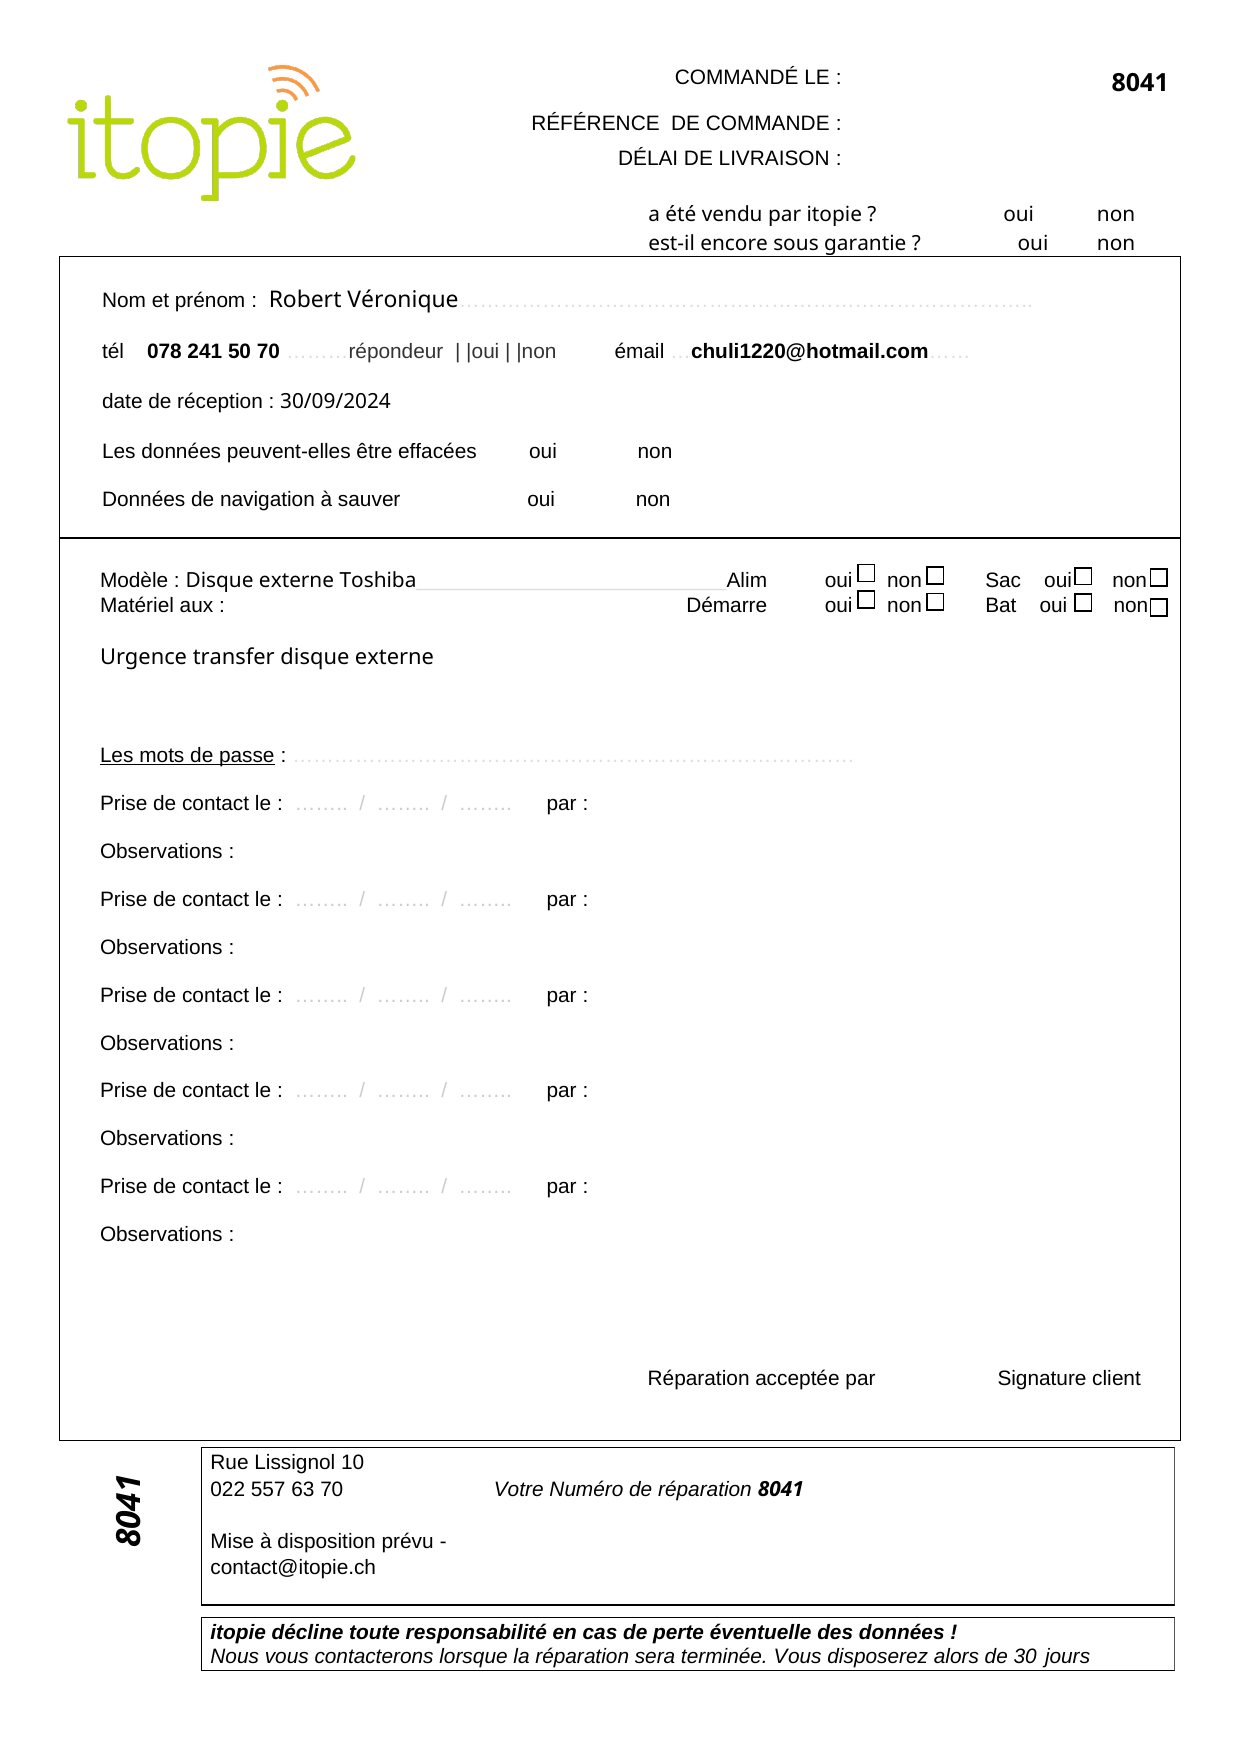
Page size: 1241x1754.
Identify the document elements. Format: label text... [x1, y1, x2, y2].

text Observations : [60, 1027, 1180, 1054]
text Observations : [60, 836, 1180, 863]
text Prise de contact le : …….. / …….. / …….. par : [60, 1075, 1180, 1102]
text Matériel aux : Démarre oui non Bat oui non [60, 590, 1180, 617]
text Observations : [60, 1123, 1180, 1150]
text Les données peuvent-elles être effacées oui non [60, 436, 1180, 463]
table_cell itopie décline toute responsabilité en cas de perte éventuelle des données ! Nous vous contacterons lorsque la réparation sera terminée. Vous disposerez alors de 30 jours [195, 1611, 1180, 1677]
table_header 8041 [59, 1441, 195, 1677]
table_header Rue Lissignol 10 022 557 63 70 Votre Numéro de réparation 8041 Mise à disposition prévu - contact@itopie.ch [195, 1441, 1180, 1611]
table_cell DÉLAI DE LIVRAISON : [490, 140, 847, 175]
text tél 078 241 50 70 ………répondeur | |oui | |non émail …chuli1220@hotmail.com…… [60, 335, 1180, 362]
text a été vendu par itopie ? oui non [59, 199, 1181, 228]
text Prise de contact le : …….. / …….. / …….. par : [60, 883, 1180, 911]
text Modèle : Disque externe Toshiba Alim oui non Sac oui non [60, 562, 856, 590]
text Modèle : Disque externe Toshiba Alim oui non Sac oui non [948, 562, 1180, 590]
table_header COMMANDÉ LE : [490, 59, 847, 104]
text Modèle : Disque externe Toshiba Alim oui non Sac oui non [879, 562, 925, 590]
text date de réception : 30/09/2024 [60, 383, 1180, 415]
text Données de navigation à sauver oui non [60, 484, 1180, 511]
text Réparation acceptée par Signature client [60, 1363, 1180, 1390]
text Prise de contact le : …….. / …….. / …….. par : [60, 788, 1180, 815]
text Nom et prénom : Robert Véronique……………………………………………………………………….. [60, 280, 1180, 314]
table_cell RÉFÉRENCE DE COMMANDE : [490, 105, 847, 140]
table_header 8041 [847, 59, 1180, 104]
text Observations : [60, 1219, 1180, 1246]
text Urgence transfer disque externe [60, 638, 1180, 671]
text Prise de contact le : …….. / …….. / …….. par : [60, 979, 1180, 1006]
text est-il encore sous garantie ? oui non [59, 228, 1181, 256]
picture [67, 65, 356, 201]
text Observations : [60, 931, 1180, 958]
table_cell [847, 105, 1180, 140]
text Les mots de passe : ……………………………………………………………………… [60, 740, 1180, 767]
table_cell [847, 140, 1180, 175]
text Prise de contact le : …….. / …….. / …….. par : [60, 1171, 1180, 1198]
